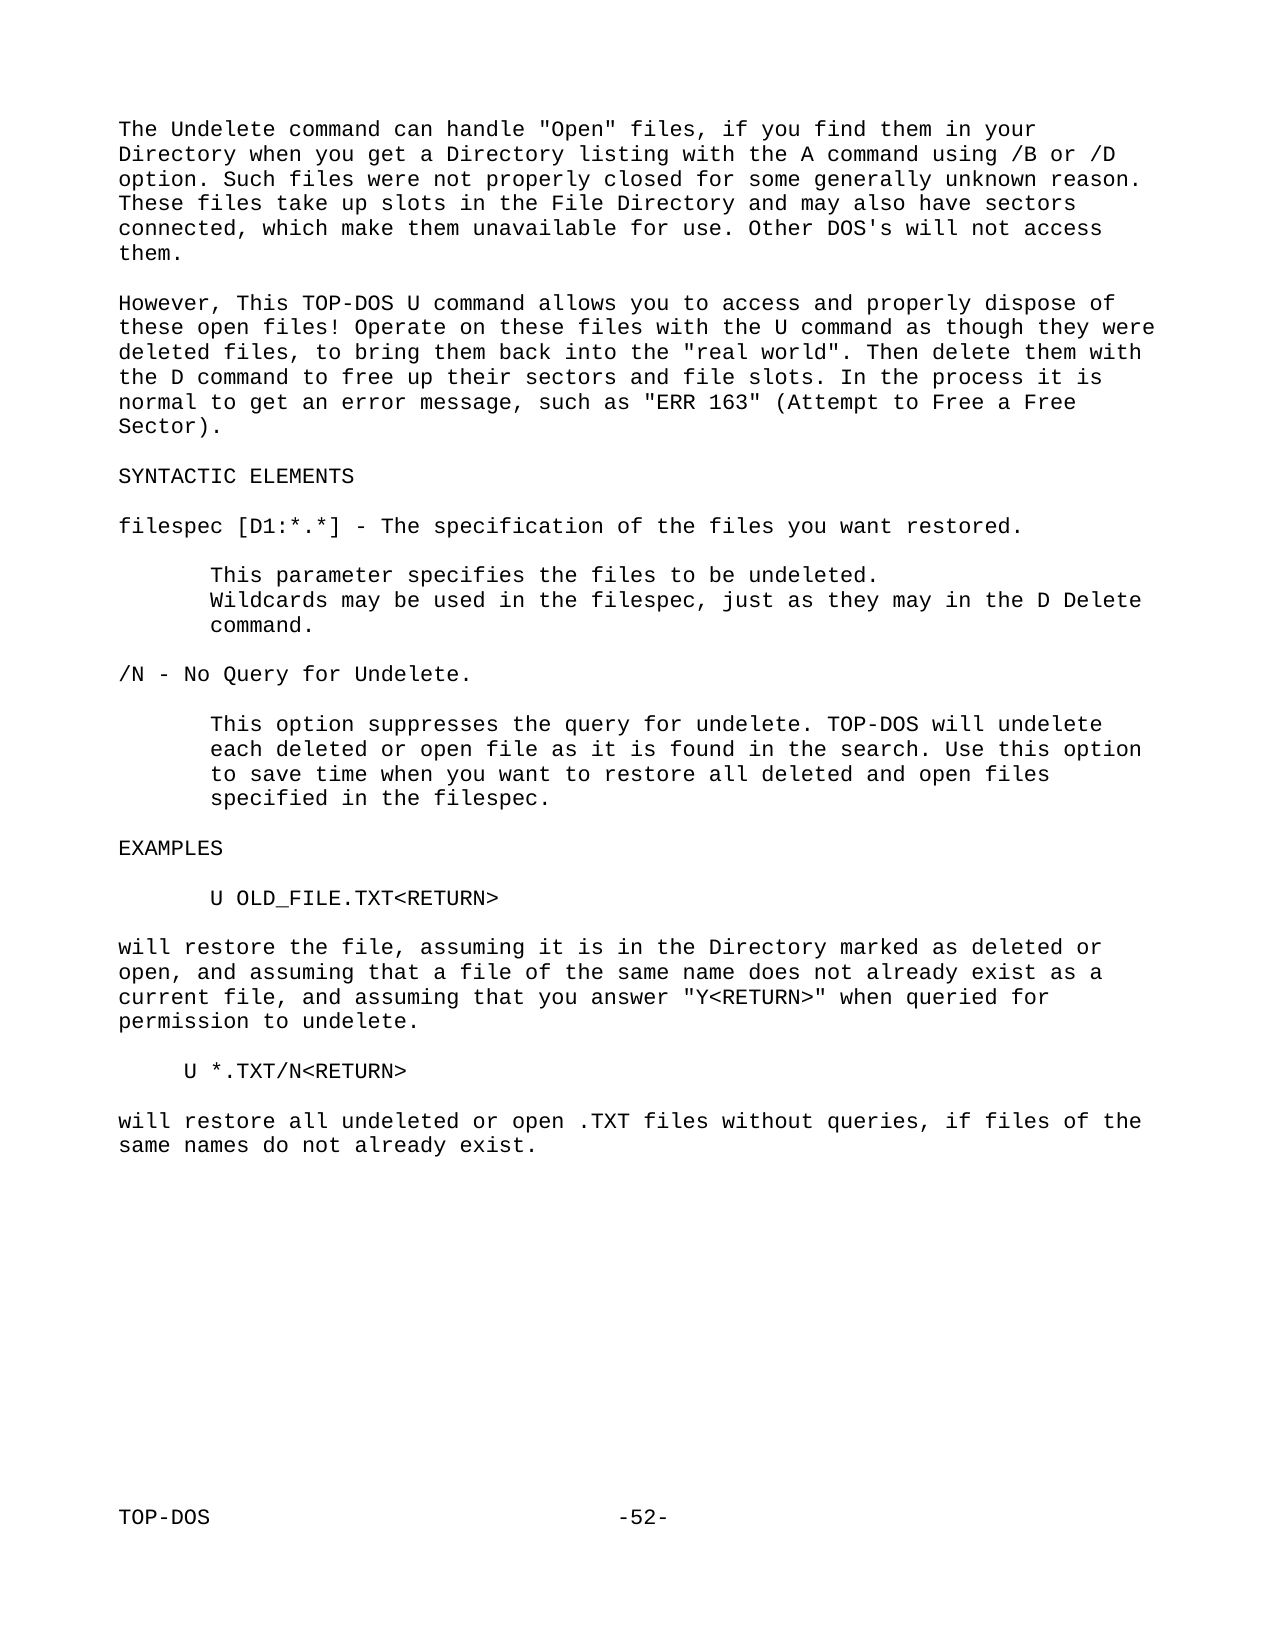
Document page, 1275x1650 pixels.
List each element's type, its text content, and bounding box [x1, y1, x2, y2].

text same names do not already exist. [118, 1134, 1157, 1159]
text U OLD_FILE.TXT<RETURN> [118, 887, 1157, 911]
text filespec [D1:*.*] - The specification of the files you want restored. [118, 515, 1157, 539]
text However, This TOP-DOS U command allows you to access and properly dispose of [118, 292, 1157, 316]
text to save time when you want to restore all deleted and open files [118, 763, 1157, 787]
text open, and assuming that a file of the same name does not already exist as a [118, 961, 1157, 986]
text This parameter specifies the files to be undeleted. [118, 564, 1157, 589]
text /N - No Query for Undelete. [118, 663, 1157, 688]
text will restore all undeleted or open .TXT files without queries, if files of the [118, 1110, 1157, 1134]
text Wildcards may be used in the filespec, just as they may in the D Delete [118, 589, 1157, 614]
text current file, and assuming that you answer "Y<RETURN>" when queried for [118, 986, 1157, 1011]
text Directory when you get a Directory listing with the A command using /B or /D [118, 143, 1157, 168]
text permission to undelete. [118, 1011, 1157, 1035]
text each deleted or open file as it is found in the search. Use this option [118, 738, 1157, 763]
text the D command to free up their sectors and file slots. In the process it is [118, 366, 1157, 391]
text specified in the filespec. [118, 787, 1157, 812]
text These files take up slots in the File Directory and may also have sectors [118, 192, 1157, 217]
text them. [118, 242, 1157, 267]
text command. [118, 614, 1157, 639]
text The Undelete command can handle "Open" files, if you find them in your [118, 118, 1157, 143]
text option. Such files were not properly closed for some generally unknown reason. [118, 168, 1157, 192]
text EXAMPLES [118, 837, 1157, 862]
text these open files! Operate on these files with the U command as though they were [118, 316, 1157, 341]
text Sector). [118, 416, 1157, 440]
text deleted files, to bring them back into the "real world". Then delete them with [118, 341, 1157, 366]
text TOP-DOS -52- [118, 1506, 1157, 1531]
text This option suppresses the query for undelete. TOP-DOS will undelete [118, 713, 1157, 738]
text normal to get an error message, such as "ERR 163" (Attempt to Free a Free [118, 391, 1157, 416]
text connected, which make them unavailable for use. Other DOS's will not access [118, 217, 1157, 242]
text SYNTACTIC ELEMENTS [118, 465, 1157, 490]
text U *.TXT/N<RETURN> [118, 1060, 1157, 1085]
text will restore the file, assuming it is in the Directory marked as deleted or [118, 936, 1157, 961]
